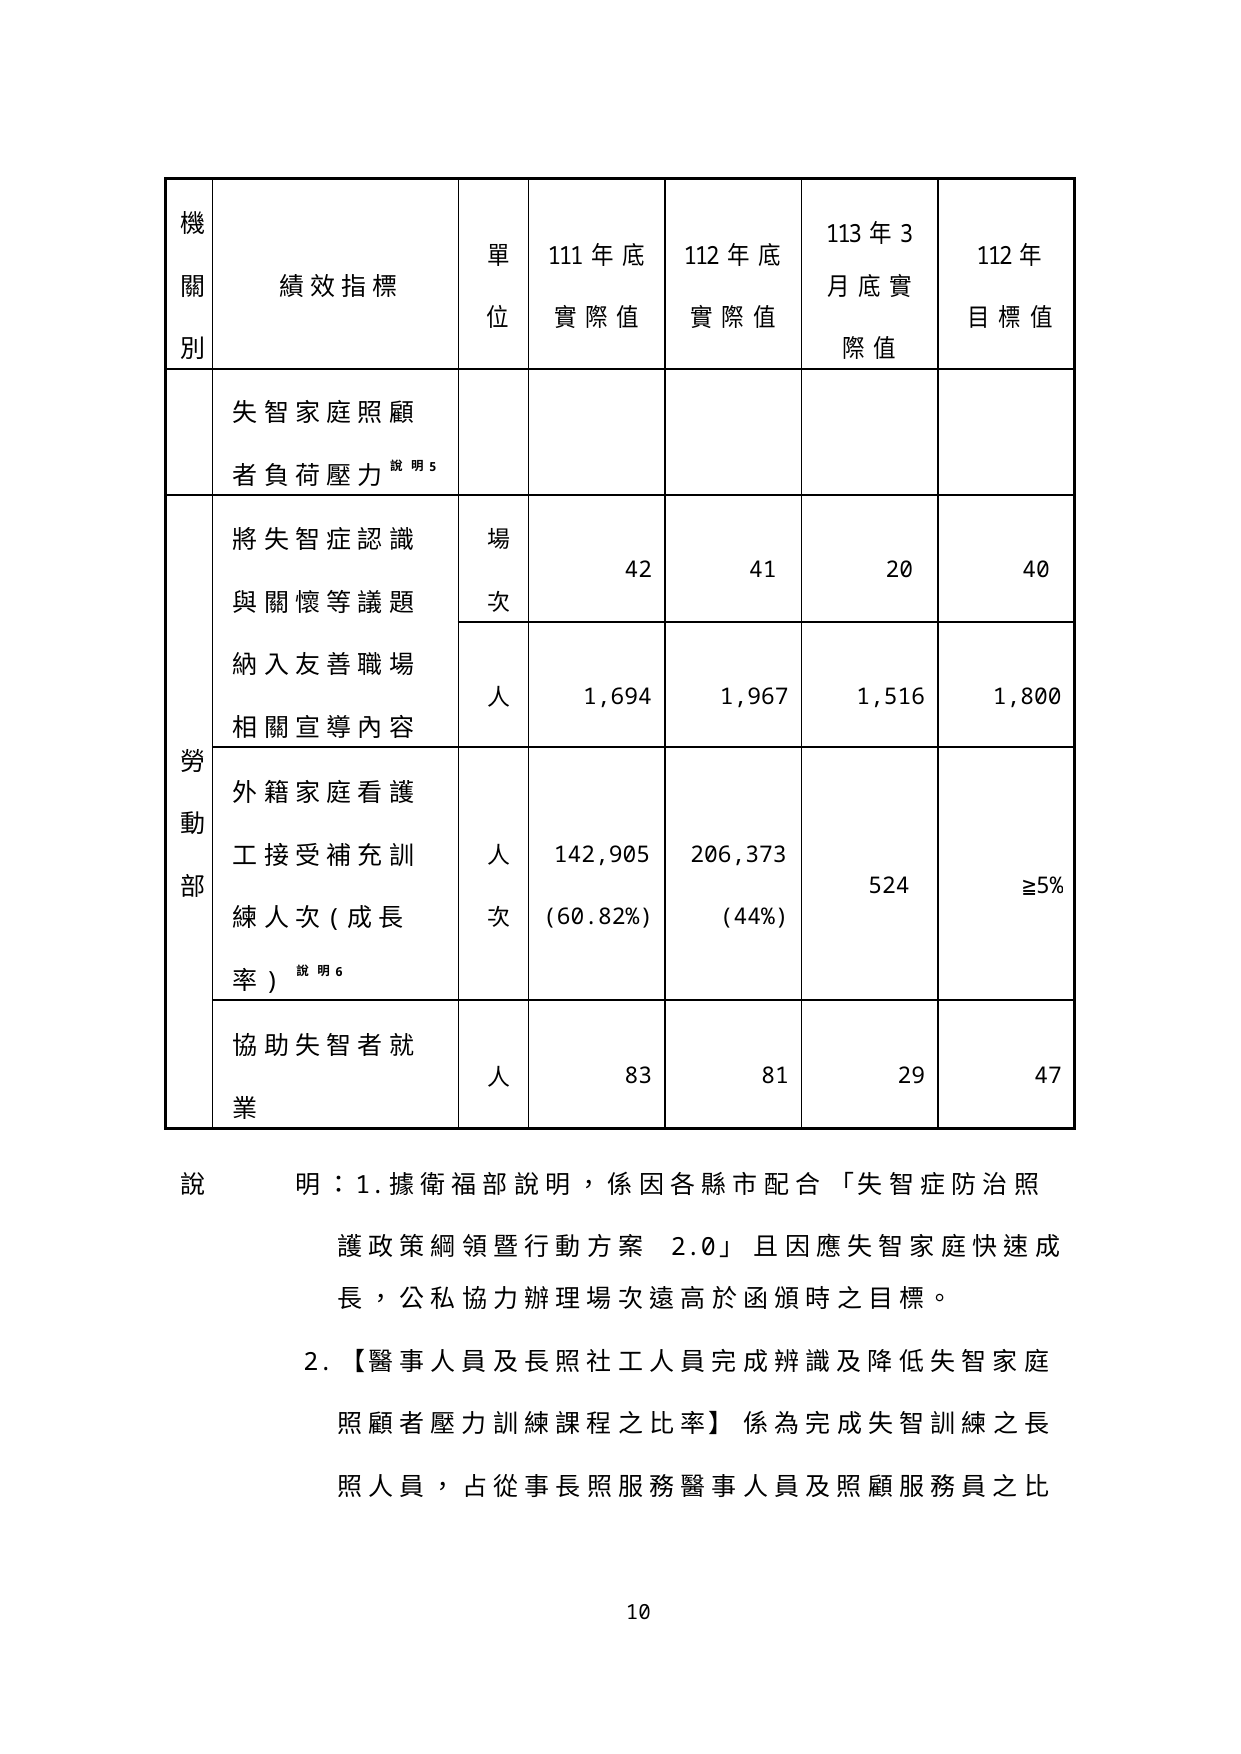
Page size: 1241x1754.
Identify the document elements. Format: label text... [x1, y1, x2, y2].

table_header 單位 [459, 180, 528, 368]
table_cell 142,905 (60.82%) [529, 748, 664, 999]
table_cell [167, 370, 212, 494]
table_cell 42 [529, 496, 664, 621]
table_cell 場次 [459, 496, 528, 621]
table_cell 1,516 [802, 623, 937, 746]
table_header 112年 目標值 [939, 180, 1073, 368]
table_cell 1,967 [666, 623, 801, 746]
table_cell 47 [939, 1001, 1073, 1127]
table_cell [459, 370, 528, 494]
text 2.【醫事人員及長照社工人員完成辨識及降低失智家庭照顧者壓力訓練課程之比率】係為完成失智訓練之長照人員，占從事長照服務醫事人員及照顧服務員之比 [298, 1318, 1066, 1505]
table_cell 83 [529, 1001, 664, 1127]
table_cell ≧5% [939, 748, 1073, 999]
table_header 績效指標 [213, 180, 458, 368]
table_cell 人 [459, 1001, 528, 1127]
table_cell - [666, 370, 801, 494]
table_cell 失智家庭照顧者負荷壓力說明5 [213, 370, 458, 494]
table_cell 81 [666, 1001, 801, 1127]
table_header 機關別 [167, 180, 212, 368]
table_cell 41 [666, 496, 801, 621]
table_cell - [802, 370, 937, 494]
table_header 111年底 實際值 [529, 180, 664, 368]
table_cell 人次 [459, 748, 528, 999]
table_cell - [939, 370, 1073, 494]
table_header 112年底 實際值 [666, 180, 801, 368]
table_cell 1,800 [939, 623, 1073, 746]
text 說 明：1.據衛福部說明，係因各縣市配合「失智症防治照護政策綱領暨行動方案 2.0」且因應失智家庭快速成長，公私協力辦理場次遠高於函頒時之目標。 [174, 1130, 1066, 1318]
table_cell 206,373 (44%) [666, 748, 801, 999]
table_cell 40 [939, 496, 1073, 621]
table_cell 勞動部 [167, 496, 212, 1127]
table_cell 外籍家庭看護工接受補充訓練人次(成長率) 說明6 [213, 748, 458, 999]
table_cell 20 [802, 496, 937, 621]
table_cell 協助失智者就業 [213, 1001, 458, 1127]
table_cell 將失智症認識與關懷等議題納入友善職場相關宣導內容 [213, 496, 458, 746]
table_cell - [529, 370, 664, 494]
table_cell 人 [459, 623, 528, 746]
table_cell 524 [802, 748, 937, 999]
table_header 113年3月底實際值 [802, 180, 937, 368]
table_cell 29 [802, 1001, 937, 1127]
table_cell 1,694 [529, 623, 664, 746]
